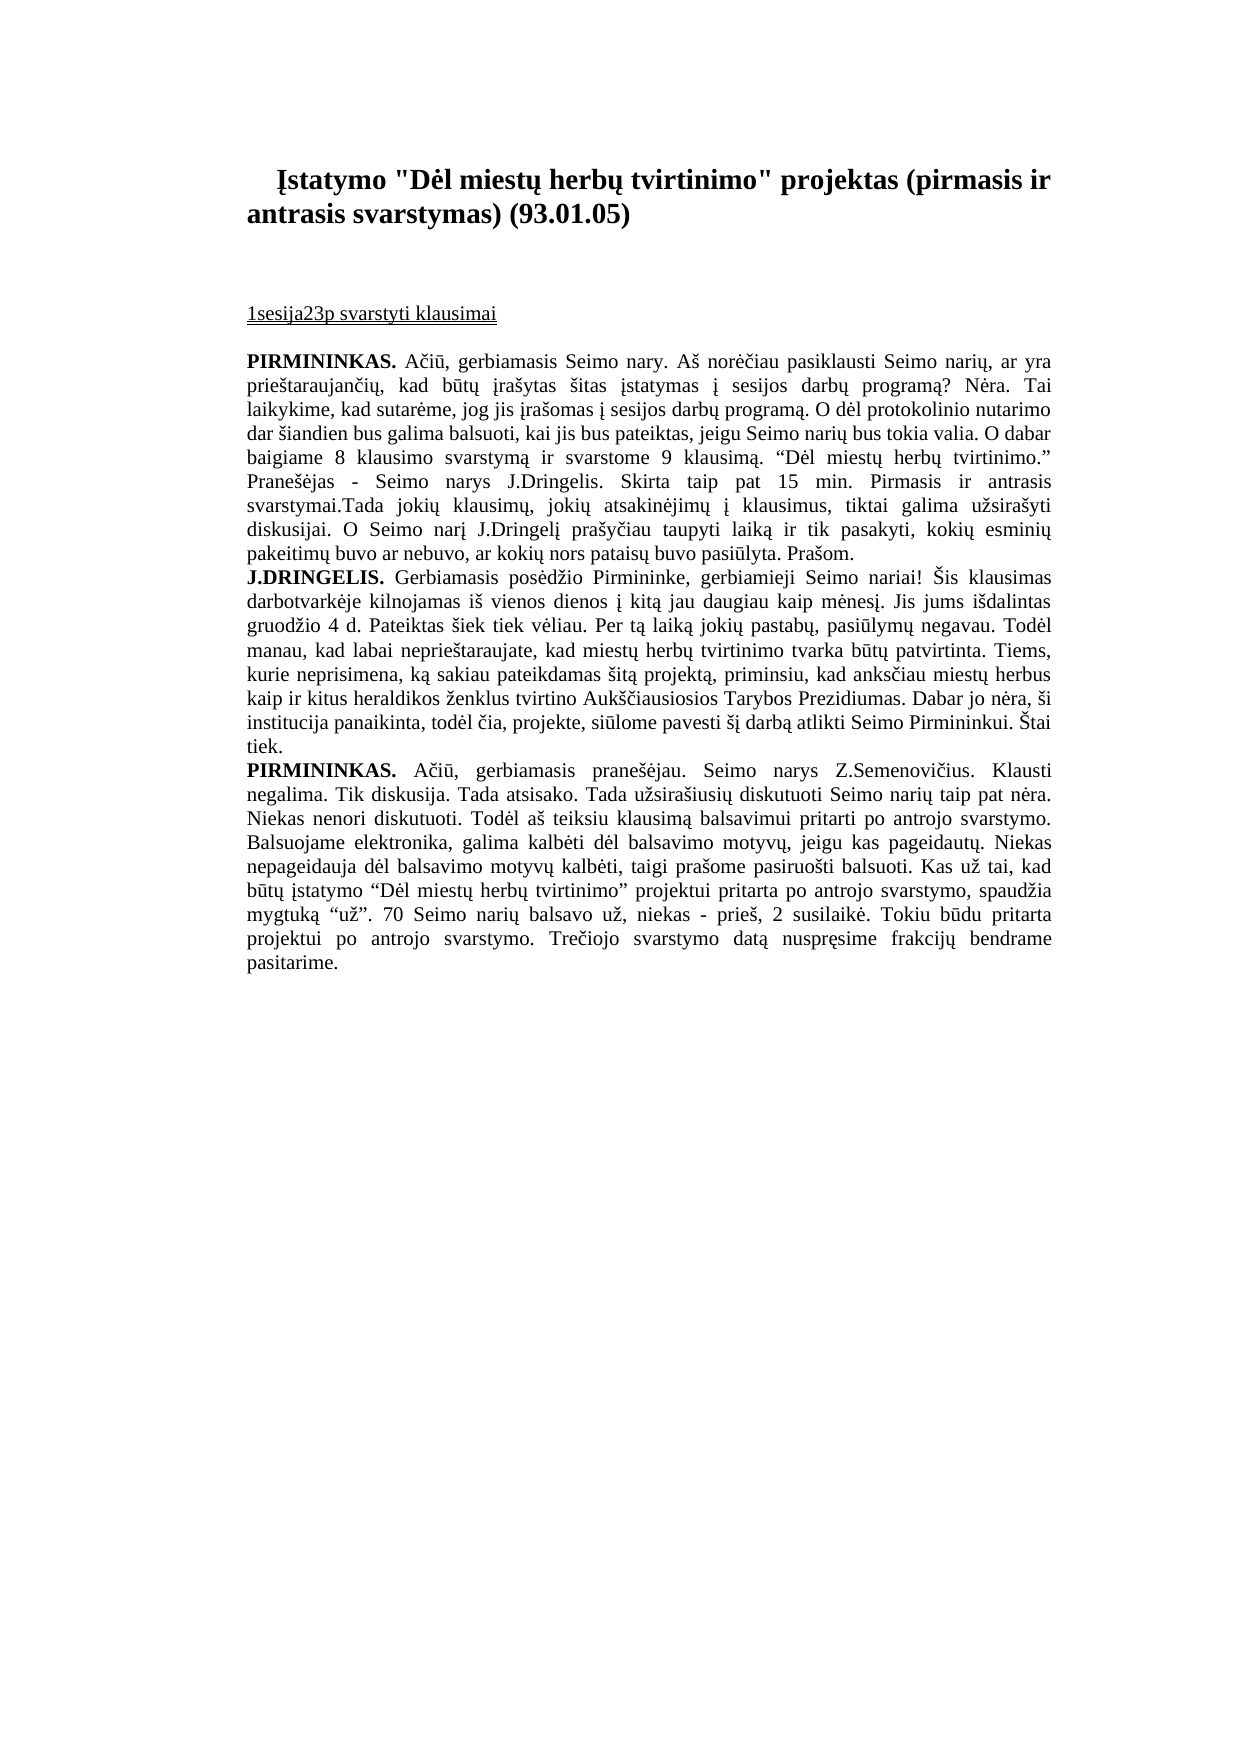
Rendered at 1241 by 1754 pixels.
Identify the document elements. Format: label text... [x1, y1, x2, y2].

text PIRMININKAS. Ačiū, gerbiamasis pranešėjau. Seimo narys Z.Semenovičius. Klausti negalima. Tik diskusija. Tada atsisako. Tada užsirašiusių diskutuoti Seimo narių taip pat nėra. Niekas nenori diskutuoti. Todėl aš teiksiu klausimą balsavimui pritarti po antrojo svarstymo. Balsuojame elektronika, galima kalbėti dėl balsavimo motyvų, jeigu kas pageidautų. Niekas nepageidauja dėl balsavimo motyvų kalbėti, taigi prašome pasiruošti balsuoti. Kas už tai, kad būtų įstatymo “Dėl miestų herbų tvirtinimo” projektui pritarta po antrojo svarstymo, spaudžia mygtuką “už”. 70 Seimo narių balsavo už, niekas - prieš, 2 susilaikė. Tokiu būdu pritarta projektui po antrojo svarstymo. Trečiojo svarstymo datą nuspręsime frakcijų bendrame pasitarime. [247, 758, 1053, 974]
text J.DRINGELIS. Gerbiamasis posėdžio Pirmininke, gerbiamieji Seimo nariai! Šis klausimas darbotvarkėje kilnojamas iš vienos dienos į kitą jau daugiau kaip mėnesį. Jis jums išdalintas gruodžio 4 d. Pateiktas šiek tiek vėliau. Per tą laiką jokių pastabų, pasiūlymų negavau. Todėl manau, kad labai neprieštaraujate, kad miestų herbų tvirtinimo tvarka būtų patvirtinta. Tiems, kurie neprisimena, ką sakiau pateikdamas šitą projektą, priminsiu, kad anksčiau miestų herbus kaip ir kitus heraldikos ženklus tvirtino Aukščiausiosios Tarybos Prezidiumas. Dabar jo nėra, ši institucija panaikinta, todėl čia, projekte, siūlome pavesti šį darbą atlikti Seimo Pirmininkui. Štai tiek. [247, 565, 1053, 758]
text PIRMININKAS. Ačiū, gerbiamasis Seimo nary. Aš norėčiau pasiklausti Seimo narių, ar yra prieštaraujančių, kad būtų įrašytas šitas įstatymas į sesijos darbų programą? Nėra. Tai laikykime, kad sutarėme, jog jis įrašomas į sesijos darbų programą. O dėl protokolinio nutarimo dar šiandien bus galima balsuoti, kai jis bus pateiktas, jeigu Seimo narių bus tokia valia. O dabar baigiame 8 klausimo svarstymą ir svarstome 9 klausimą. “Dėl miestų herbų tvirtinimo.” Pranešėjas - Seimo narys J.Dringelis. Skirta taip pat 15 min. Pirmasis ir antrasis svarstymai.Tada jokių klausimų, jokių atsakinėjimų į klausimus, tiktai galima užsirašyti diskusijai. O Seimo narį J.Dringelį prašyčiau taupyti laiką ir tik pasakyti, kokių esminių pakeitimų buvo ar nebuvo, ar kokių nors pataisų buvo pasiūlyta. Prašom. [247, 349, 1053, 565]
text 1sesija23p svarstyti klausimai 1sesija23po [247, 301, 1053, 325]
text Įstatymo "Dėl miestų herbų tvirtinimo" projektas (pirmasis ir antrasis svarstymas) (93.01.05) [247, 162, 1053, 229]
